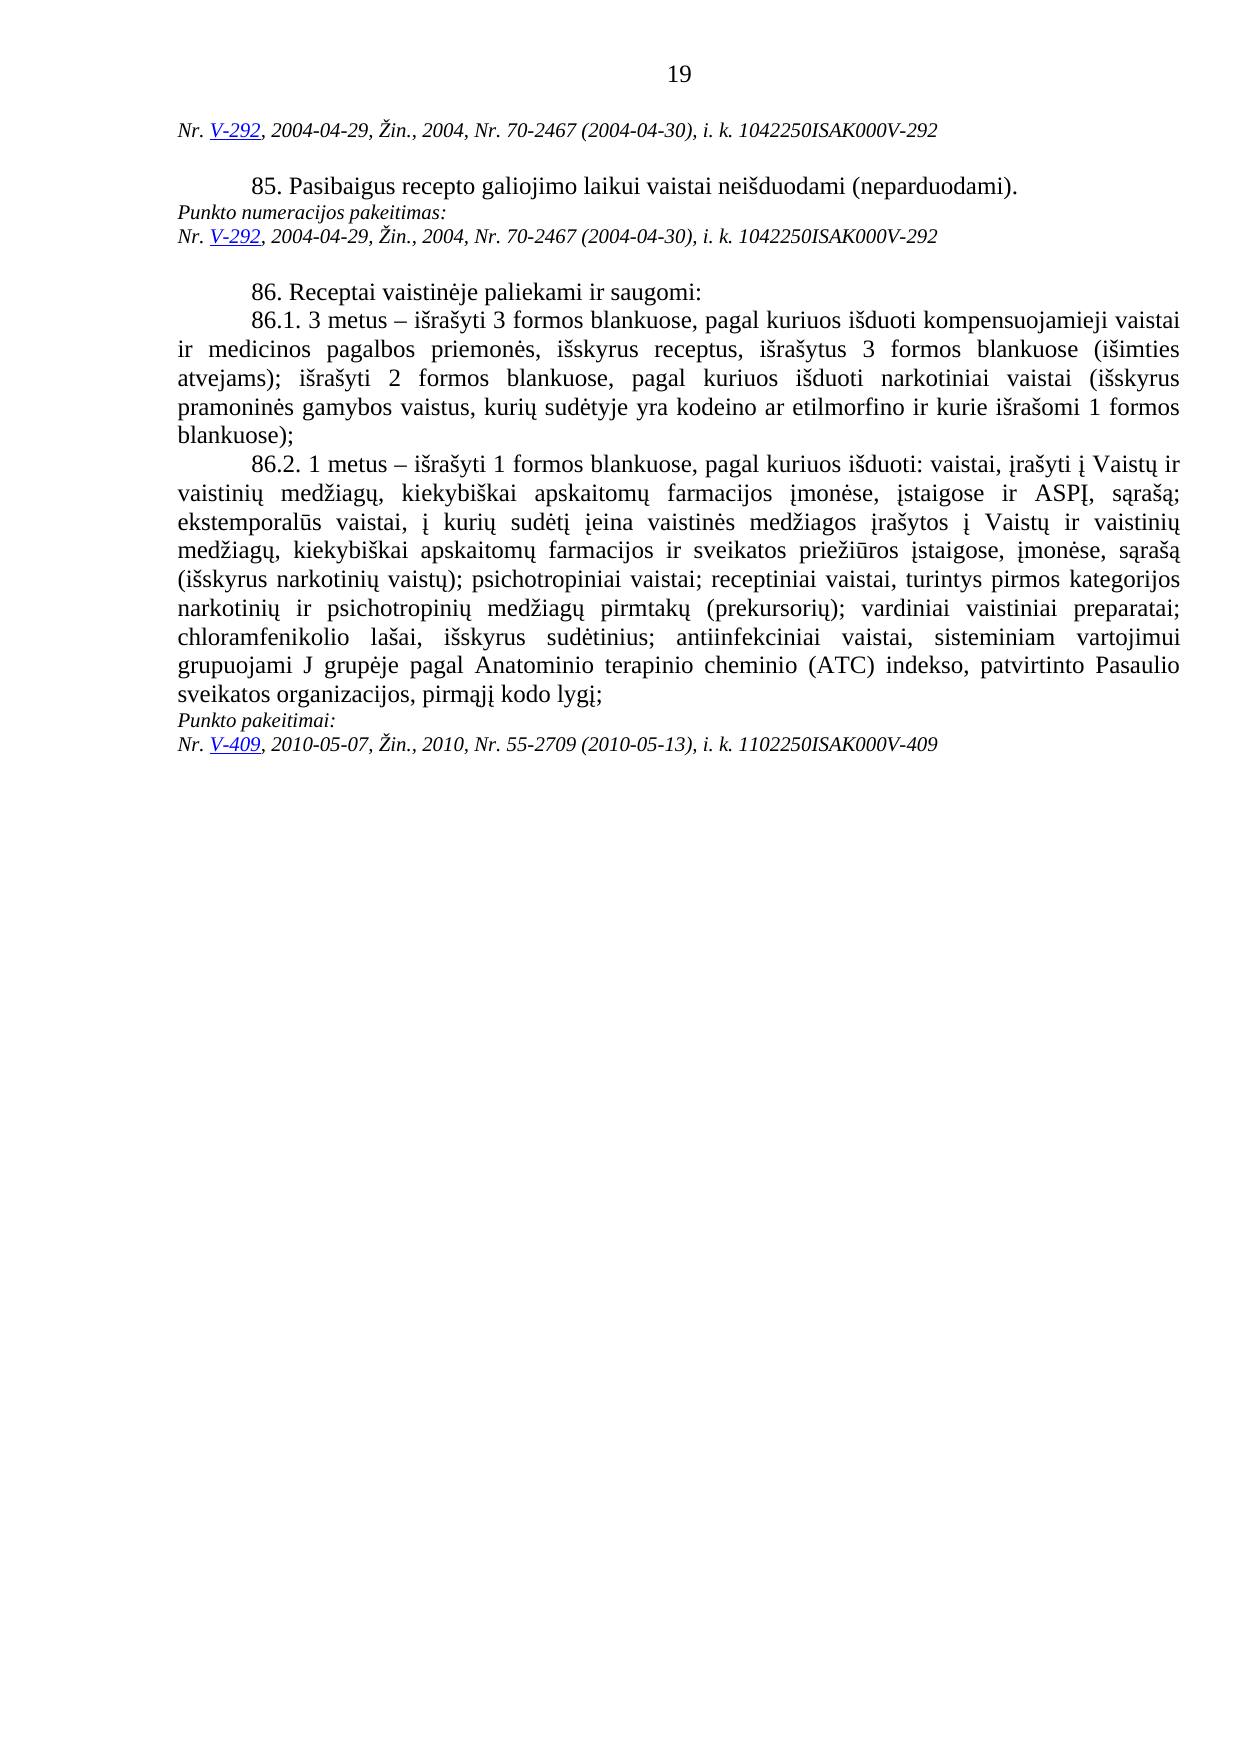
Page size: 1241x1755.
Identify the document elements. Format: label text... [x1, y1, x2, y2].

text Nr. V-292, 2004-04-29, Žin., 2004, Nr. 70-2467 (2004-04-30), i. k. 1042250ISAK000V-292 [177, 118, 1181, 142]
text 85. Pasibaigus recepto galiojimo laikui vaistai neišduodami (neparduodami). [177, 171, 1122, 200]
text 86. Receptai vaistinėje paliekami ir saugomi: [177, 277, 1181, 305]
text Nr. V-292, 2004-04-29, Žin., 2004, Nr. 70-2467 (2004-04-30), i. k. 1042250ISAK000V-292 [177, 224, 1181, 248]
text 86.1. 3 metus – išrašyti 3 formos blankuose, pagal kuriuos išduoti kompensuojamieji vaistai ir medicinos pagalbos priemonės, išskyrus receptus, išrašytus 3 formos blankuose (išimties atvejams); išrašyti 2 formos blankuose, pagal kuriuos išduoti narkotiniai vaistai (išskyrus pramoninės gamybos vaistus, kurių sudėtyje yra kodeino ar etilmorfino ir kurie išrašomi 1 formos blankuose); [177, 305, 1181, 449]
text Punkto pakeitimai: [177, 708, 1181, 732]
text 86.2. 1 metus – išrašyti 1 formos blankuose, pagal kuriuos išduoti: vaistai, įrašyti į Vaistų ir vaistinių medžiagų, kiekybiškai apskaitomų farmacijos įmonėse, įstaigose ir ASPĮ, sąrašą; ekstemporalūs vaistai, į kurių sudėtį įeina vaistinės medžiagos įrašytos į Vaistų ir vaistinių medžiagų, kiekybiškai apskaitomų farmacijos ir sveikatos priežiūros įstaigose, įmonėse, sąrašą (išskyrus narkotinių vaistų); psichotropiniai vaistai; receptiniai vaistai, turintys pirmos kategorijos narkotinių ir psichotropinių medžiagų pirmtakų (prekursorių); vardiniai vaistiniai preparatai; chloramfenikolio lašai, išskyrus sudėtinius; antiinfekciniai vaistai, sisteminiam vartojimui grupuojami J grupėje pagal Anatominio terapinio cheminio (ATC) indekso, patvirtinto Pasaulio sveikatos organizacijos, pirmąjį kodo lygį; [177, 449, 1181, 708]
text Nr. V-409, 2010-05-07, Žin., 2010, Nr. 55-2709 (2010-05-13), i. k. 1102250ISAK000V-409 [177, 732, 1181, 756]
text Punkto numeracijos pakeitimas: [177, 200, 1181, 224]
